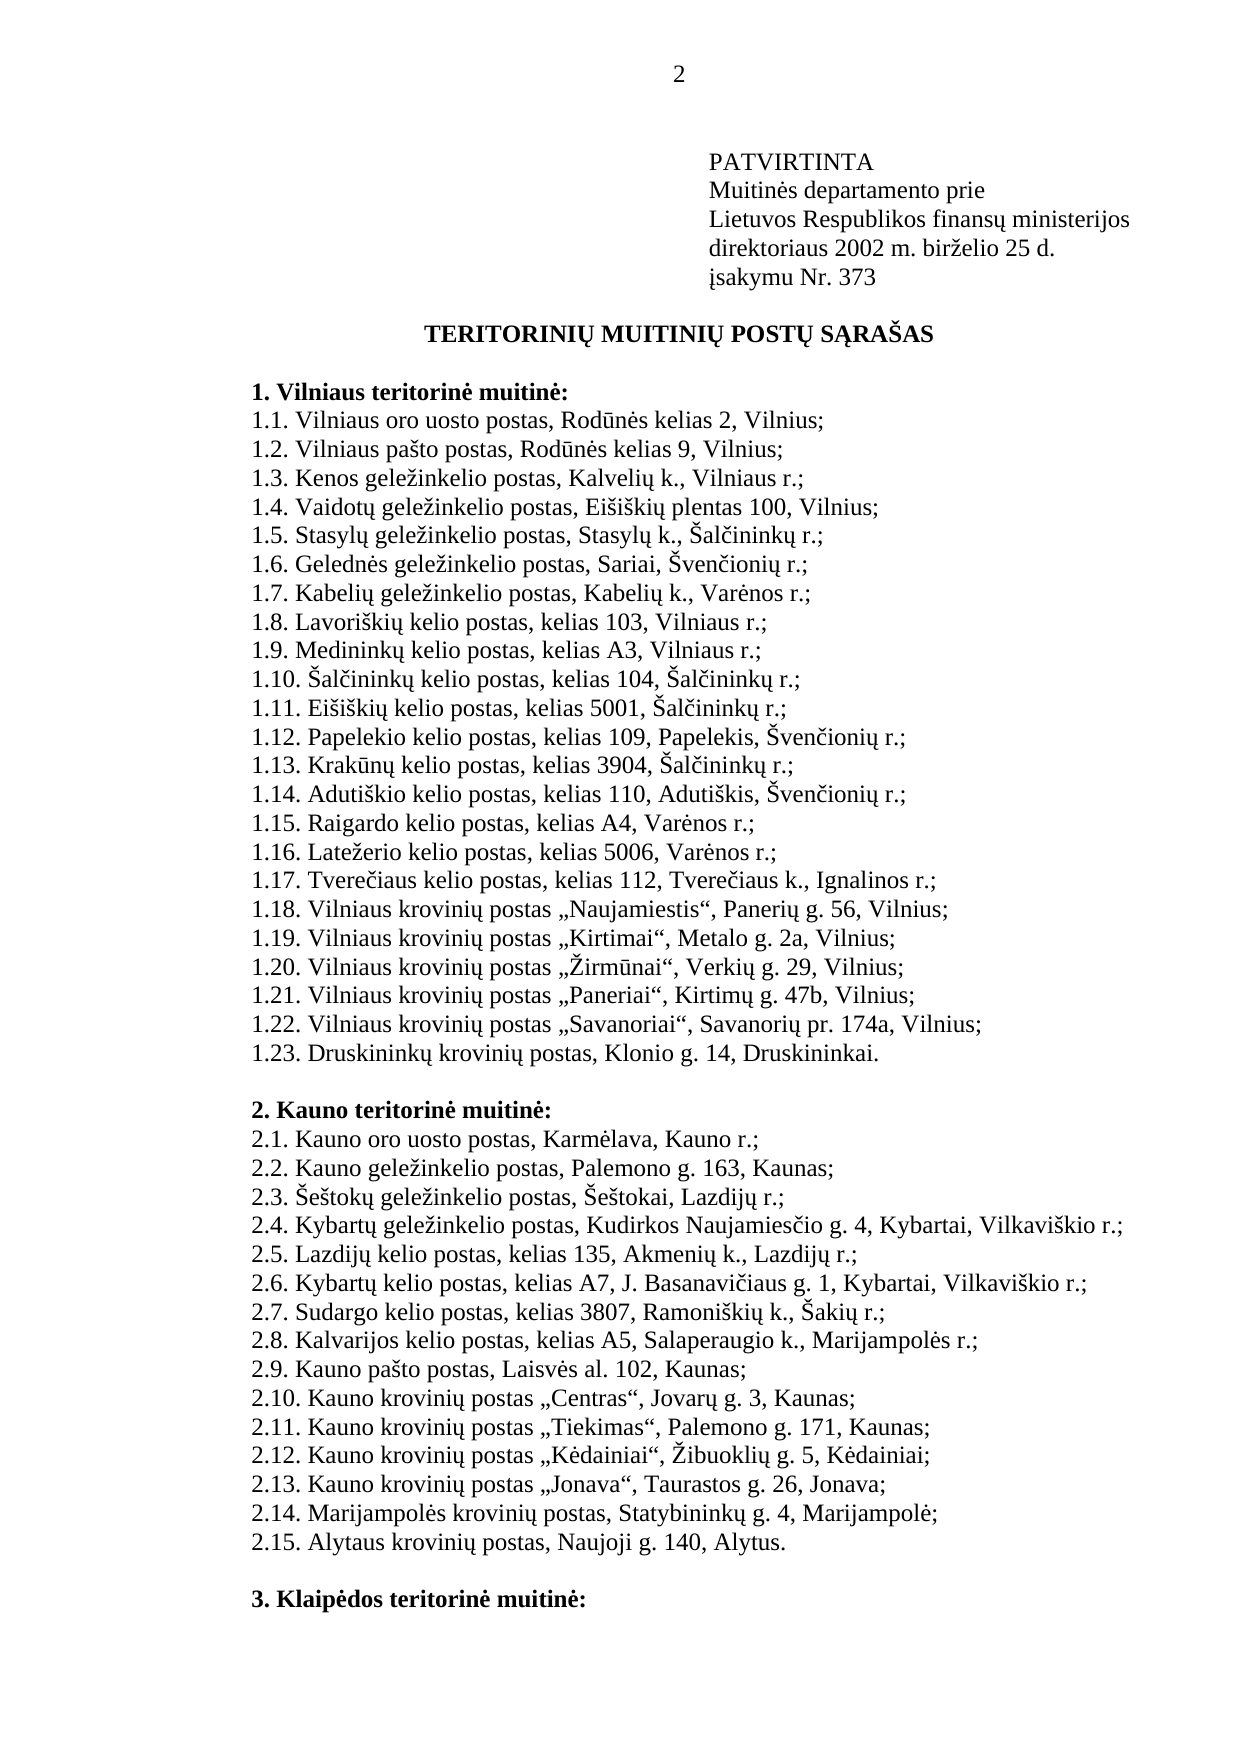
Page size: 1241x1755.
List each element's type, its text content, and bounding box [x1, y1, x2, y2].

text 1. Vilniaus teritorinė muitinė: [177, 377, 1181, 406]
text 1.4. Vaidotų geležinkelio postas, Eišiškių plentas 100, Vilnius; [177, 492, 1181, 521]
text įsakymu Nr. 373 [177, 262, 1181, 291]
text 2.1. Kauno oro uosto postas, Karmėlava, Kauno r.; [177, 1124, 1181, 1153]
text 2.5. Lazdijų kelio postas, kelias 135, Akmenių k., Lazdijų r.; [177, 1239, 1181, 1268]
text 2.7. Sudargo kelio postas, kelias 3807, Ramoniškių k., Šakių r.; [177, 1297, 1181, 1326]
text 2.12. Kauno krovinių postas „Kėdainiai“, Žibuoklių g. 5, Kėdainiai; [177, 1441, 1181, 1469]
text 1.17. Tverečiaus kelio postas, kelias 112, Tverečiaus k., Ignalinos r.; [177, 866, 1181, 894]
text direktoriaus 2002 m. birželio 25 d. [177, 233, 1181, 262]
text 2.14. Marijampolės krovinių postas, Statybininkų g. 4, Marijampolė; [177, 1498, 1181, 1527]
text 1.6. Gelednės geležinkelio postas, Sariai, Švenčionių r.; [177, 549, 1181, 578]
text 1.21. Vilniaus krovinių postas „Paneriai“, Kirtimų g. 47b, Vilnius; [177, 981, 1181, 1009]
text 1.20. Vilniaus krovinių postas „Žirmūnai“, Verkių g. 29, Vilnius; [177, 952, 1181, 981]
text 1.13. Krakūnų kelio postas, kelias 3904, Šalčininkų r.; [177, 751, 1181, 779]
text 1.22. Vilniaus krovinių postas „Savanoriai“, Savanorių pr. 174a, Vilnius; [177, 1009, 1181, 1038]
text 2.2. Kauno geležinkelio postas, Palemono g. 163, Kaunas; [177, 1153, 1181, 1182]
text 1.12. Papelekio kelio postas, kelias 109, Papelekis, Švenčionių r.; [177, 722, 1181, 751]
text 1.1. Vilniaus oro uosto postas, Rodūnės kelias 2, Vilnius; [177, 406, 1181, 434]
text 2.3. Šeštokų geležinkelio postas, Šeštokai, Lazdijų r.; [177, 1182, 1181, 1211]
text 1.16. Latežerio kelio postas, kelias 5006, Varėnos r.; [177, 837, 1181, 866]
text 1.10. Šalčininkų kelio postas, kelias 104, Šalčininkų r.; [177, 664, 1181, 693]
text 2.13. Kauno krovinių postas „Jonava“, Taurastos g. 26, Jonava; [177, 1469, 1181, 1498]
text 1.19. Vilniaus krovinių postas „Kirtimai“, Metalo g. 2a, Vilnius; [177, 923, 1181, 952]
text 1.5. Stasylų geležinkelio postas, Stasylų k., Šalčininkų r.; [177, 521, 1181, 549]
text 2.8. Kalvarijos kelio postas, kelias A5, Salaperaugio k., Marijampolės r.; [177, 1326, 1181, 1354]
text 1.9. Medininkų kelio postas, kelias A3, Vilniaus r.; [177, 636, 1181, 664]
text 1.2. Vilniaus pašto postas, Rodūnės kelias 9, Vilnius; [177, 434, 1181, 463]
text 1.3. Kenos geležinkelio postas, Kalvelių k., Vilniaus r.; [177, 463, 1181, 492]
text 1.7. Kabelių geležinkelio postas, Kabelių k., Varėnos r.; [177, 578, 1181, 607]
text 1.14. Adutiškio kelio postas, kelias 110, Adutiškis, Švenčionių r.; [177, 779, 1181, 808]
text 3. Klaipėdos teritorinė muitinė: [177, 1584, 1181, 1613]
text 2.6. Kybartų kelio postas, kelias A7, J. Basanavičiaus g. 1, Kybartai, Vilkaviškio r.; [177, 1268, 1181, 1297]
text 2.15. Alytaus krovinių postas, Naujoji g. 140, Alytus. [177, 1527, 1181, 1556]
text TERITORINIŲ MUITINIŲ POSTŲ SĄRAŠAS [177, 319, 1181, 348]
text Lietuvos Respublikos finansų ministerijos [177, 204, 1181, 233]
text 1.15. Raigardo kelio postas, kelias A4, Varėnos r.; [177, 808, 1181, 837]
text 1.23. Druskininkų krovinių postas, Klonio g. 14, Druskininkai. [177, 1038, 1181, 1067]
text 1.8. Lavoriškių kelio postas, kelias 103, Vilniaus r.; [177, 607, 1181, 636]
text 2. Kauno teritorinė muitinė: [177, 1096, 1181, 1124]
text 1.18. Vilniaus krovinių postas „Naujamiestis“, Panerių g. 56, Vilnius; [177, 894, 1181, 923]
text 1.11. Eišiškių kelio postas, kelias 5001, Šalčininkų r.; [177, 693, 1181, 722]
text 2.11. Kauno krovinių postas „Tiekimas“, Palemono g. 171, Kaunas; [177, 1412, 1181, 1441]
text PATVIRTINTA [177, 147, 1181, 176]
text 2.4. Kybartų geležinkelio postas, Kudirkos Naujamiesčio g. 4, Kybartai, Vilkaviškio r.; [177, 1211, 1181, 1239]
text 2.10. Kauno krovinių postas „Centras“, Jovarų g. 3, Kaunas; [177, 1383, 1181, 1412]
text Muitinės departamento prie [177, 176, 1181, 204]
text 2.9. Kauno pašto postas, Laisvės al. 102, Kaunas; [177, 1354, 1181, 1383]
